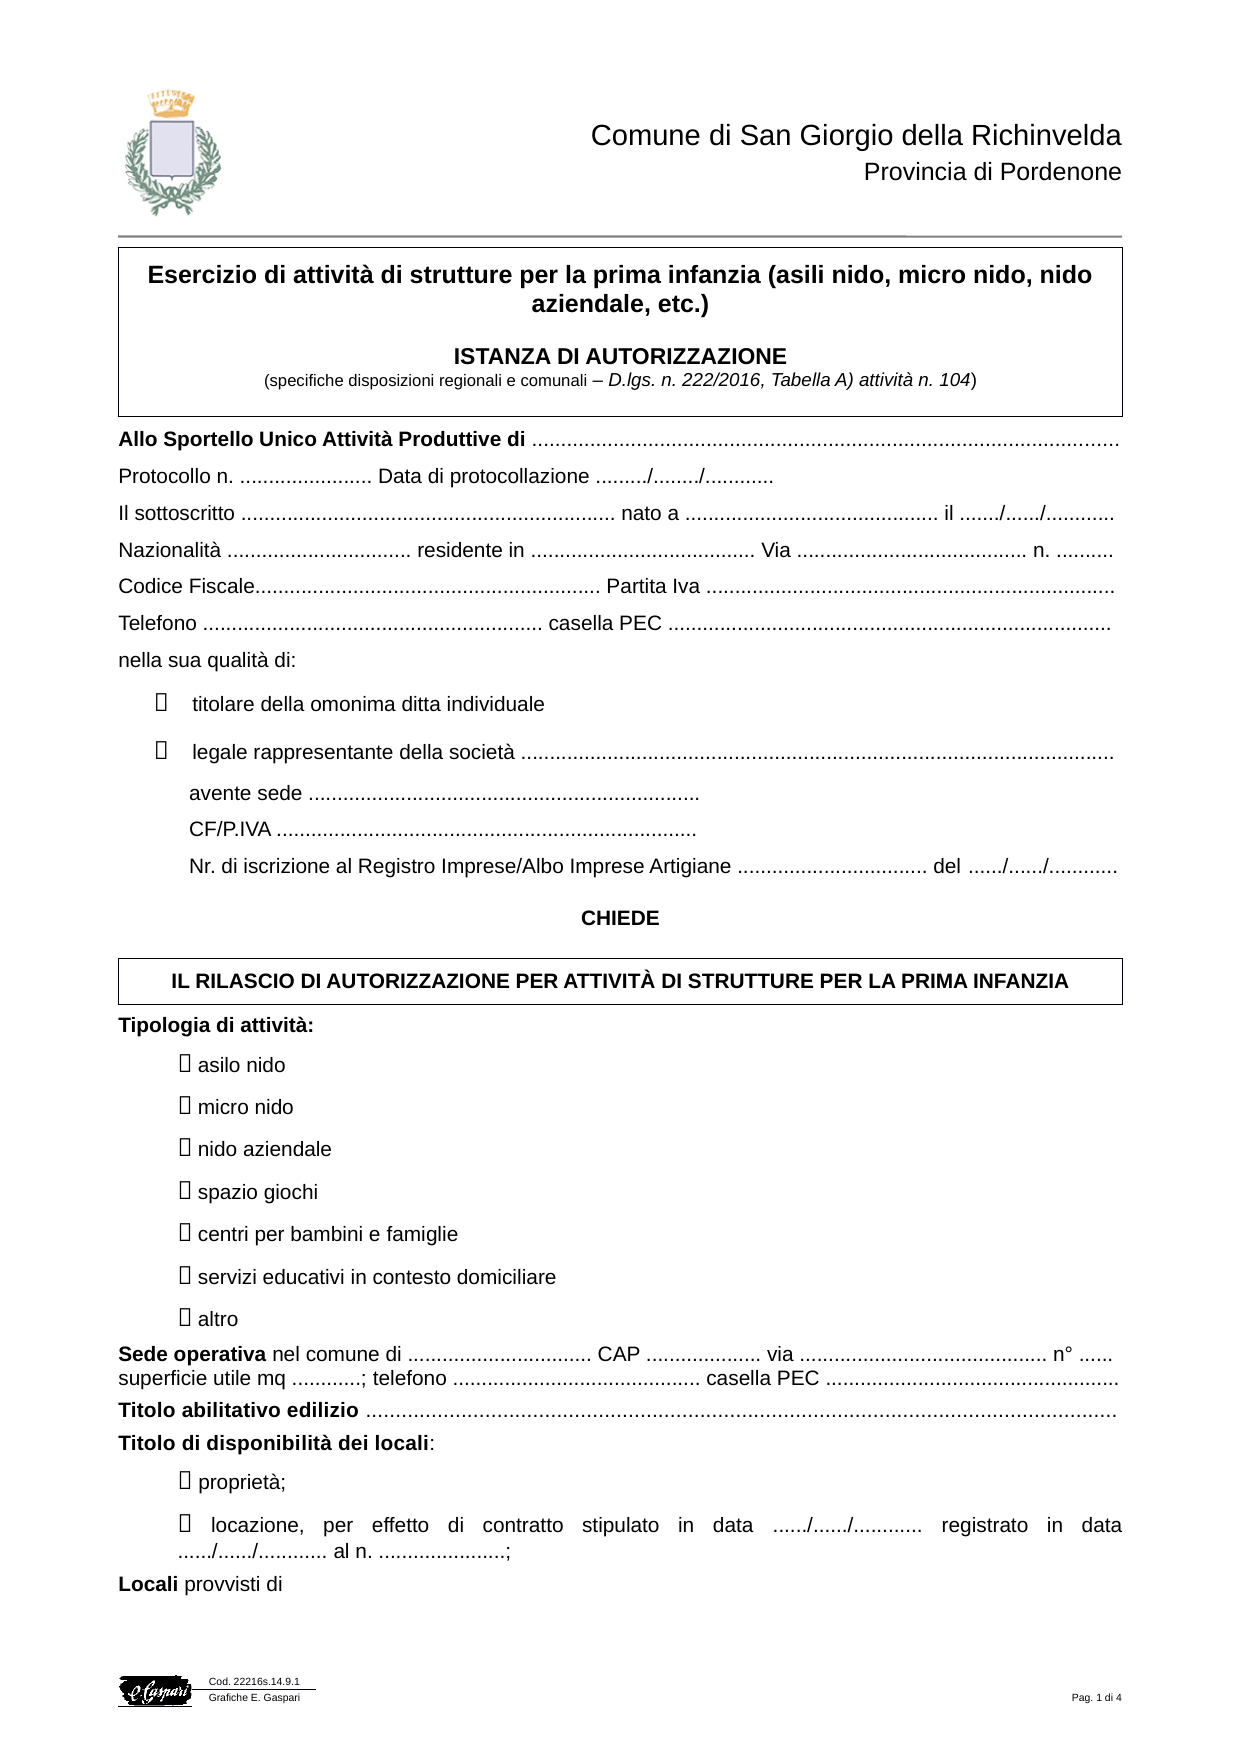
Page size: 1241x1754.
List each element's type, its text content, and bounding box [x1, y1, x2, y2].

text Comune di San Giorgio della Richinvelda [224, 118, 1122, 152]
text Il sottoscritto ................................................................. nato a ............................................ il ......./....../............ [118, 501, 1122, 525]
text avente sede .................................................................... [189, 780, 1122, 804]
text nella sua qualità di: [118, 648, 1122, 672]
table_header IL RILASCIO DI AUTORIZZAZIONE PER ATTIVITÀ DI STRUTTURE PER LA PRIMA INFANZIA [119, 959, 1122, 1004]
text  legale rappresentante della società ....................................................................................................... [153, 732, 1122, 767]
text Telefono ........................................................... casella PEC ............................................................................. [118, 611, 1122, 635]
text  titolare della omonima ditta individuale [153, 685, 1122, 719]
text  micro nido [177, 1088, 1122, 1122]
text  altro [177, 1300, 1122, 1334]
text  proprietà; [177, 1463, 1122, 1497]
text Protocollo n. ....................... Data di protocollazione ........./......../............ [118, 464, 1122, 488]
text Titolo abilitativo edilizio .............................................................................................................................. [118, 1398, 1122, 1422]
text Provincia di Pordenone [224, 157, 1122, 185]
text  locazione, per effetto di contratto stipulato in data ....../....../............ registrato in data ....../....../............ al n. ......................; [177, 1505, 1122, 1563]
text Nr. di iscrizione al Registro Imprese/Albo Imprese Artigiane ................................. del ....../....../............ [189, 854, 1122, 878]
text CF/P.IVA ......................................................................... [189, 817, 1122, 841]
text  centri per bambini e famiglie [177, 1215, 1122, 1249]
text Sede operativa nel comune di ................................ CAP .................... via ........................................... n° ...... superficie utile mq ............; telefono ........................................... casella PEC ................................................... [118, 1342, 1122, 1390]
text Codice Fiscale............................................................ Partita Iva ....................................................................... [118, 574, 1122, 598]
table_header Esercizio di attività di strutture per la prima infanzia (asili nido, micro nido, nido aziendale, etc.) ISTANZA DI AUTORIZZAZIONE (specifiche disposizioni regionali e comunali – D.lgs. n. 222/2016, Tabella A) attività n. 104) [119, 248, 1122, 416]
text Nazionalità ................................ residente in ....................................... Via ........................................ n. .......... [118, 538, 1122, 562]
text Titolo di disponibilità dei locali: [118, 1431, 1122, 1454]
text CHIEDE [118, 906, 1122, 930]
picture [122, 87, 224, 219]
text  nido aziendale [177, 1130, 1122, 1164]
picture [118, 1674, 192, 1706]
text Tipologia di attività: [118, 1013, 1122, 1037]
text  asilo nido [177, 1045, 1122, 1079]
text Locali provvisti di [118, 1572, 1122, 1596]
text  spazio giochi [177, 1172, 1122, 1207]
text Allo Sportello Unico Attività Produttive di [118, 427, 1122, 451]
text  servizi educativi in contesto domiciliare [177, 1257, 1122, 1291]
